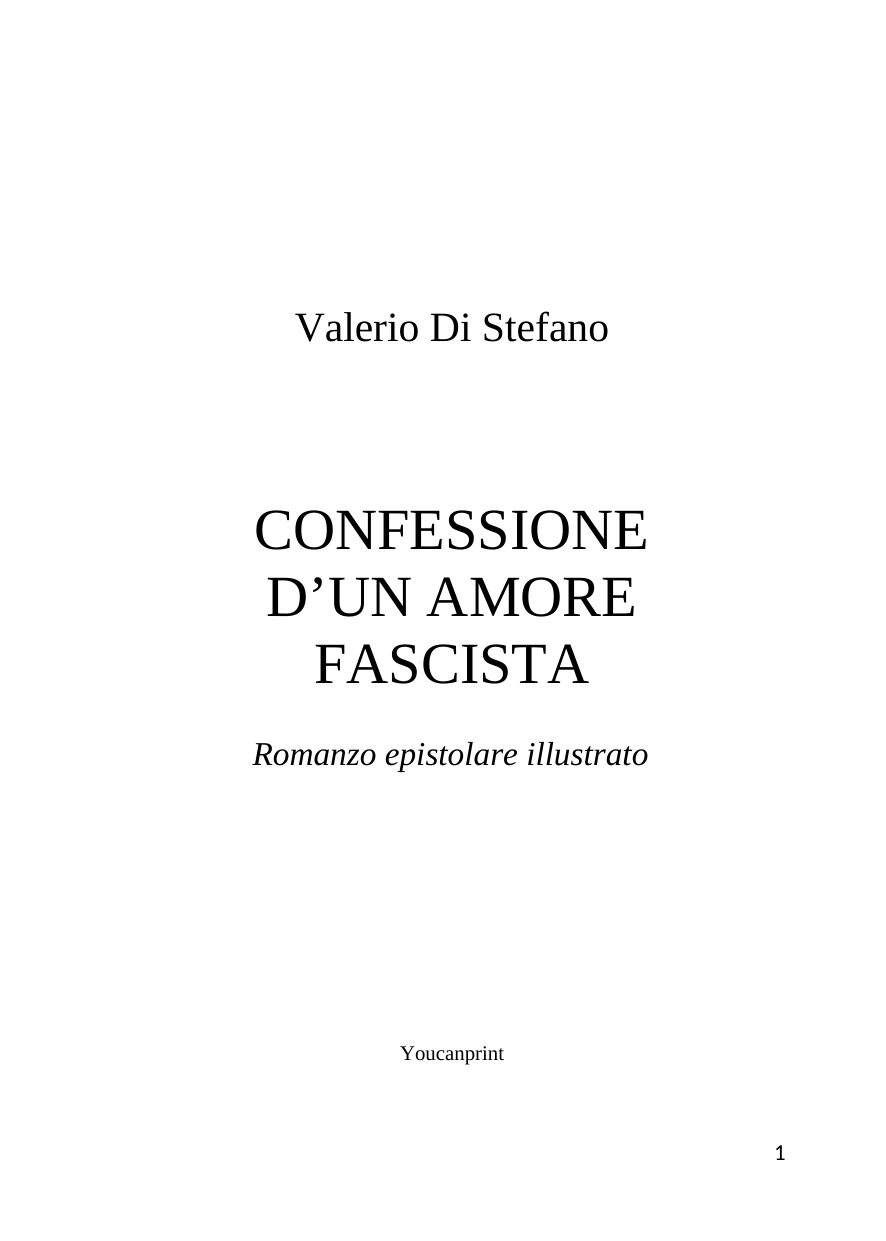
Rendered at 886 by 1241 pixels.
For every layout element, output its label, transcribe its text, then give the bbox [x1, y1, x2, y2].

text D’UN AMORE [118, 562, 786, 629]
text Romanzo epistolare illustrato [118, 734, 786, 773]
text Youcanprint [118, 1041, 786, 1065]
text Valerio Di Stefano [118, 303, 786, 351]
text CONFESSIONE [118, 495, 786, 562]
text FASCISTA [118, 629, 786, 696]
